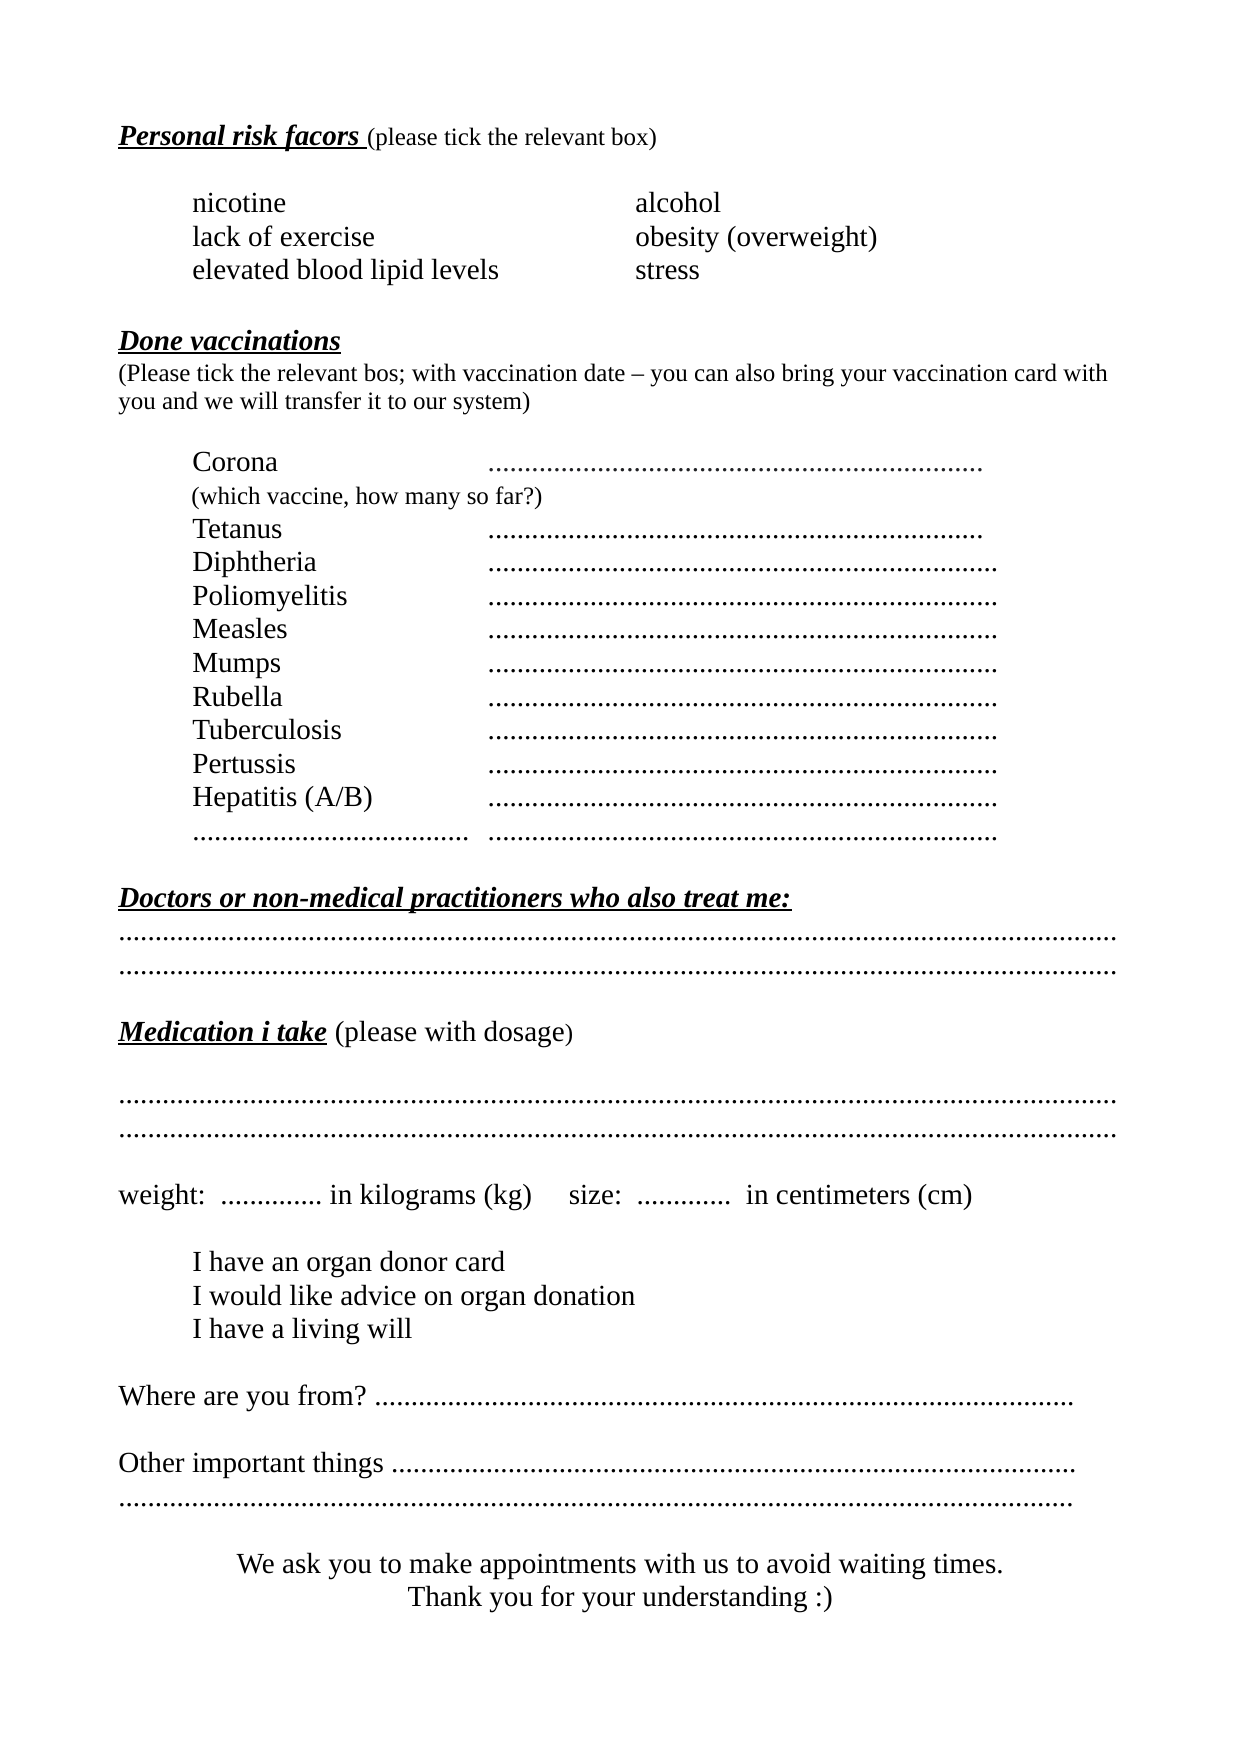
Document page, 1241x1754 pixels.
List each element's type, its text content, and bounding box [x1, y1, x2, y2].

text Where are you from? ................................................................................................ [118, 1378, 1122, 1412]
text weight: .............. in kilograms (kg) size: ............. in centimeters (cm) [118, 1177, 1122, 1211]
text  Mumps ...................................................................... [118, 645, 1122, 679]
text  I have a living will [118, 1311, 1122, 1345]
text  Corona .................................................................... [118, 444, 1122, 477]
text  Rubella ...................................................................... [118, 679, 1122, 712]
text  Diphtheria ...................................................................... [118, 544, 1122, 578]
text  Tuberculosis ...................................................................... [118, 712, 1122, 746]
text  nicotine  alcohol [118, 185, 1122, 219]
text  elevated blood lipid levels  stress [118, 252, 1122, 286]
text Thank you for your understanding :) [118, 1579, 1122, 1613]
text Medication i take (please with dosage) [118, 1014, 1122, 1048]
text .................................................................................................................................................................................................................................................................................. [118, 1076, 1122, 1143]
text  Hepatitis (A/B) ...................................................................... [118, 779, 1122, 813]
text  I have an organ donor card [118, 1244, 1122, 1278]
text  I would like advice on organ donation [118, 1278, 1122, 1311]
text (Please tick the relevant bos; with vaccination date – you can also bring your vaccination card with you and we will transfer it to our system) [118, 358, 1122, 415]
text  lack of exercise  obesity (overweight) [118, 219, 1122, 252]
text  Pertussis ...................................................................... [118, 746, 1122, 779]
text Done vaccinations [118, 319, 1122, 358]
text Other important things .............................................................................................. [118, 1445, 1122, 1479]
text  ...................................... ...................................................................... [118, 813, 1122, 846]
text We ask you to make appointments with us to avoid waiting times. [118, 1546, 1122, 1579]
text  Tetanus .................................................................... [118, 511, 1122, 544]
text .................................................................................................................................................................................................................................................................................. [118, 913, 1122, 981]
text ................................................................................................................................... [118, 1479, 1122, 1512]
text  Poliomyelitis ...................................................................... [118, 578, 1122, 612]
text Doctors or non-medical practitioners who also treat me: [118, 880, 1122, 913]
text Personal risk facors (please tick the relevant box) [118, 118, 1122, 152]
text (which vaccine, how many so far?) [118, 477, 1122, 511]
text  Measles ...................................................................... [118, 612, 1122, 645]
